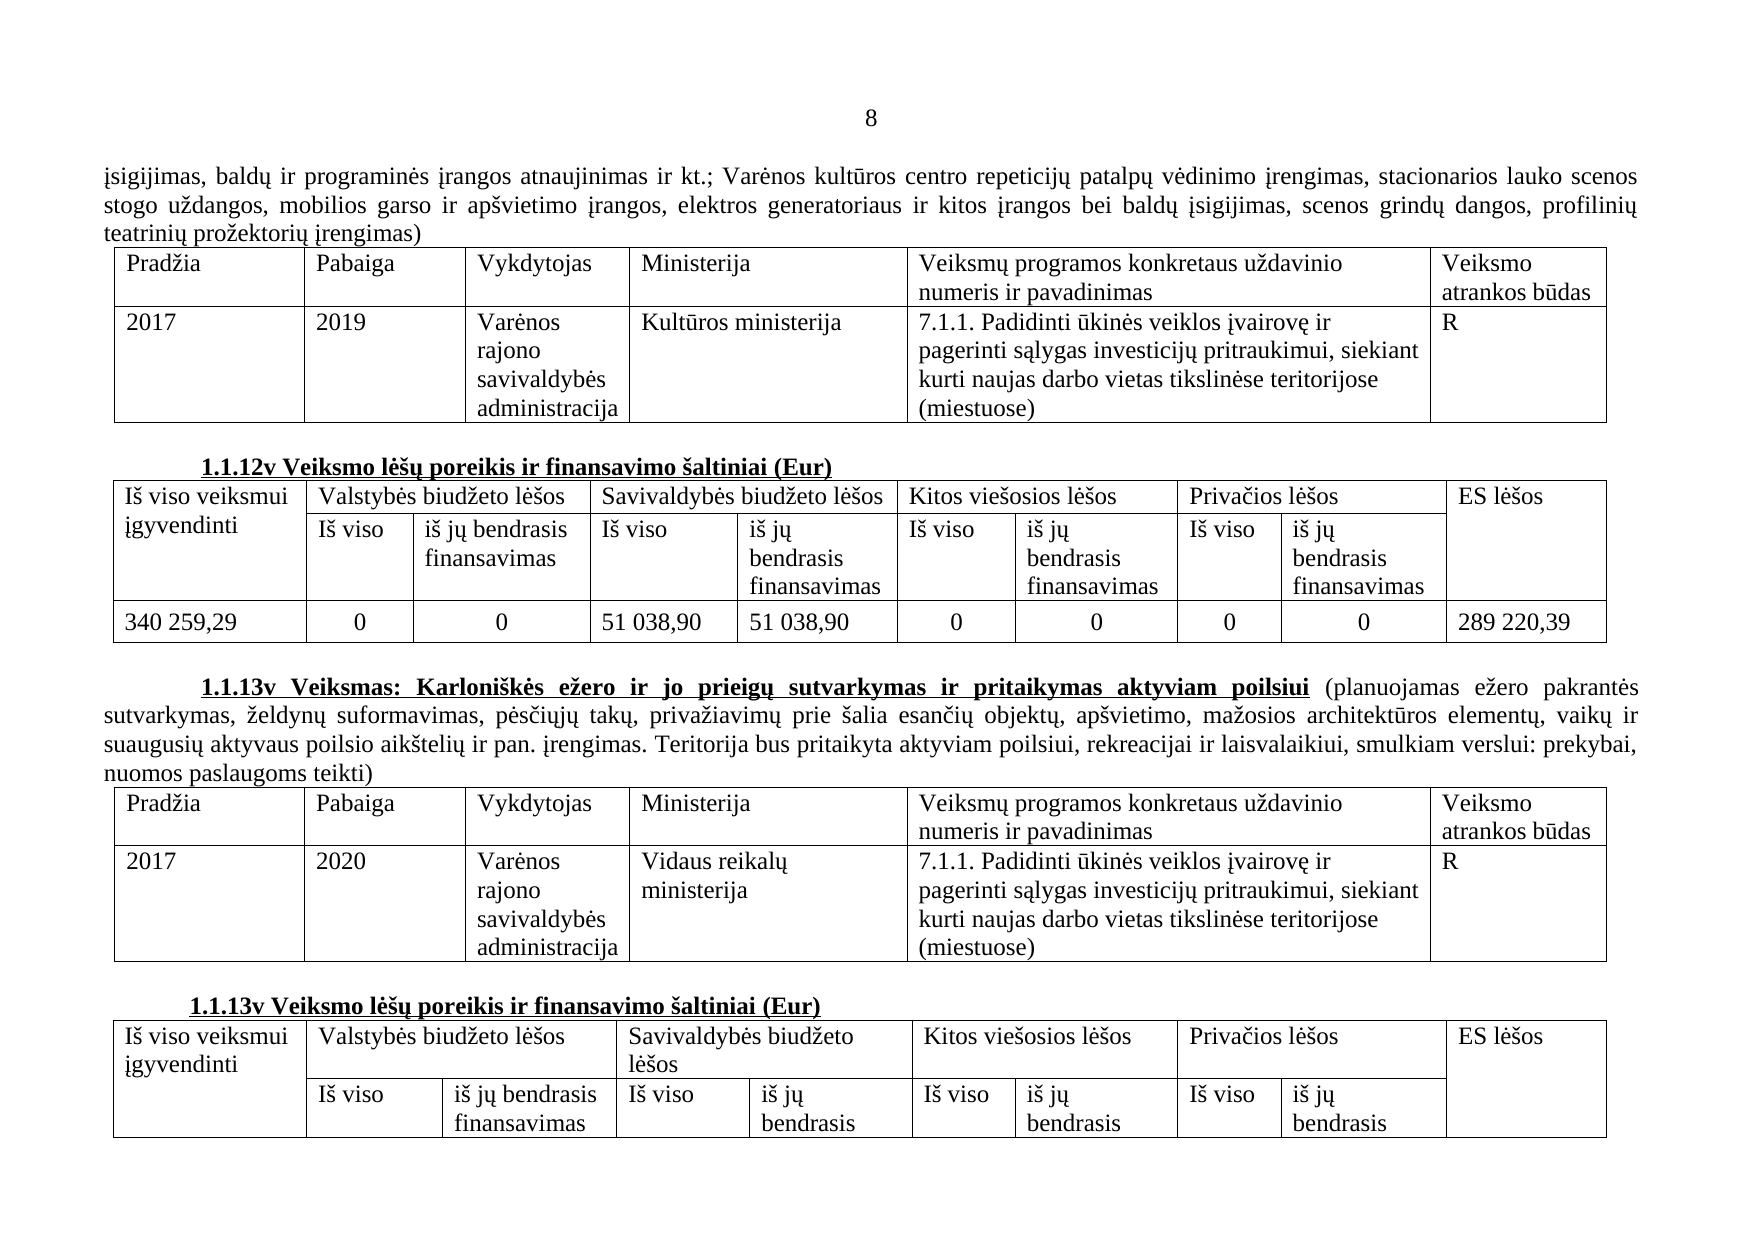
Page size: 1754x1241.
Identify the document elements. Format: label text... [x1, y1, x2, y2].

table_cell R [1431, 846, 1606, 961]
table_cell iš jų bendrasis [1016, 1079, 1177, 1137]
table_header ES lėšos [1447, 481, 1606, 600]
table_cell 0 [1178, 601, 1281, 642]
table_cell 2019 [305, 307, 465, 422]
table_header Veiksmo atrankos būdas [1431, 248, 1606, 306]
text 1.1.13v Veiksmo lėšų poreikis ir finansavimo šaltiniai (Eur) [103, 991, 1639, 1020]
table_header Pradžia [115, 788, 304, 845]
table_header Pabaiga [305, 788, 465, 845]
table_header Veiksmų programos konkretaus uždavinio numeris ir pavadinimas [908, 248, 1430, 306]
table_header Kitos viešosios lėšos [913, 1021, 1177, 1078]
table_header Veiksmo atrankos būdas [1431, 788, 1606, 845]
text įsigijimas, baldų ir programinės įrangos atnaujinimas ir kt.; Varėnos kultūros centro repeticijų patalpų vėdinimo įrengimas, stacionarios lauko scenos stogo uždangos, mobilios garso ir apšvietimo įrangos, elektros generatoriaus ir kitos įrangos bei baldų įsigijimas, scenos grindų dangos, profilinių teatrinių prožektorių įrengimas) [103, 161, 1639, 247]
table_cell 51 038,90 [738, 601, 897, 642]
table_header Savivaldybės biudžeto lėšos [617, 1021, 912, 1078]
table_cell Iš viso [913, 1079, 1015, 1137]
table_header Valstybės biudžeto lėšos [307, 1021, 616, 1078]
text 1.1.13v Veiksmas: Karloniškės ežero ir jo prieigų sutvarkymas ir pritaikymas aktyviam poilsiui (planuojamas ežero pakrantės sutvarkymas, želdynų suformavimas, pėsčiųjų takų, privažiavimų prie šalia esančių objektų, apšvietimo, mažosios architektūros elementų, vaikų ir suaugusių aktyvaus poilsio aikštelių ir pan. įrengimas. Teritorija bus pritaikyta aktyviam poilsiui, rekreacijai ir laisvalaikiui, smulkiam verslui: prekybai, nuomos paslaugoms teikti) [103, 672, 1639, 787]
table_cell 0 [1282, 601, 1446, 642]
table_header Ministerija [630, 788, 907, 845]
table_cell iš jų bendrasis finansavimas [738, 514, 897, 600]
table_header Pradžia [115, 248, 304, 306]
table_header Valstybės biudžeto lėšos [307, 481, 590, 513]
table_cell Iš viso [898, 514, 1015, 600]
table_cell iš jų bendrasis [1282, 1079, 1446, 1137]
table_cell 0 [898, 601, 1015, 642]
table_header Privačios lėšos [1178, 481, 1446, 513]
table_cell 0 [414, 601, 590, 642]
table_cell Iš viso [307, 514, 413, 600]
table_cell Vidaus reikalų ministerija [630, 846, 907, 961]
text 1.1.12v Veiksmo lėšų poreikis ir finansavimo šaltiniai (Eur) [103, 452, 1639, 480]
table_header ES lėšos [1447, 1021, 1606, 1137]
table_cell iš jų bendrasis finansavimas [414, 514, 590, 600]
table_cell Iš viso [307, 1079, 442, 1137]
table_cell Varėnos rajono savivaldybės administracija [466, 846, 629, 961]
table_cell Iš viso [1178, 514, 1281, 600]
table_cell 0 [307, 601, 413, 642]
table_cell iš jų bendrasis finansavimas [443, 1079, 616, 1137]
table_header Kitos viešosios lėšos [898, 481, 1177, 513]
table_cell 7.1.1. Padidinti ūkinės veiklos įvairovę ir pagerinti sąlygas investicijų pritraukimui, siekiant kurti naujas darbo vietas tikslinėse teritorijose (miestuose) [908, 307, 1430, 422]
table_cell R [1431, 307, 1606, 422]
table_header Privačios lėšos [1178, 1021, 1446, 1078]
table_header Savivaldybės biudžeto lėšos [591, 481, 897, 513]
table_cell Kultūros ministerija [630, 307, 907, 422]
table_header Iš viso veiksmui įgyvendinti [114, 481, 306, 600]
table_cell 7.1.1. Padidinti ūkinės veiklos įvairovę ir pagerinti sąlygas investicijų pritraukimui, siekiant kurti naujas darbo vietas tikslinėse teritorijose (miestuose) [908, 846, 1430, 961]
table_cell iš jų bendrasis finansavimas [1282, 514, 1446, 600]
table_cell 51 038,90 [591, 601, 737, 642]
table_header Ministerija [630, 248, 907, 306]
table_cell 2017 [115, 307, 304, 422]
table_cell Iš viso [591, 514, 737, 600]
table_cell iš jų bendrasis [750, 1079, 912, 1137]
table_cell iš jų bendrasis finansavimas [1016, 514, 1177, 600]
table_header Iš viso veiksmui įgyvendinti [114, 1021, 306, 1137]
table_header Veiksmų programos konkretaus uždavinio numeris ir pavadinimas [908, 788, 1430, 845]
table_cell Iš viso [617, 1079, 749, 1137]
table_cell 340 259,29 [114, 601, 306, 642]
table_header Vykdytojas [466, 248, 629, 306]
table_cell 0 [1016, 601, 1177, 642]
table_cell Iš viso [1178, 1079, 1281, 1137]
table_cell Varėnos rajono savivaldybės administracija [466, 307, 629, 422]
table_header Vykdytojas [466, 788, 629, 845]
table_cell 2020 [305, 846, 465, 961]
table_cell 2017 [115, 846, 304, 961]
table_header Pabaiga [305, 248, 465, 306]
table_cell 289 220,39 [1447, 601, 1606, 642]
